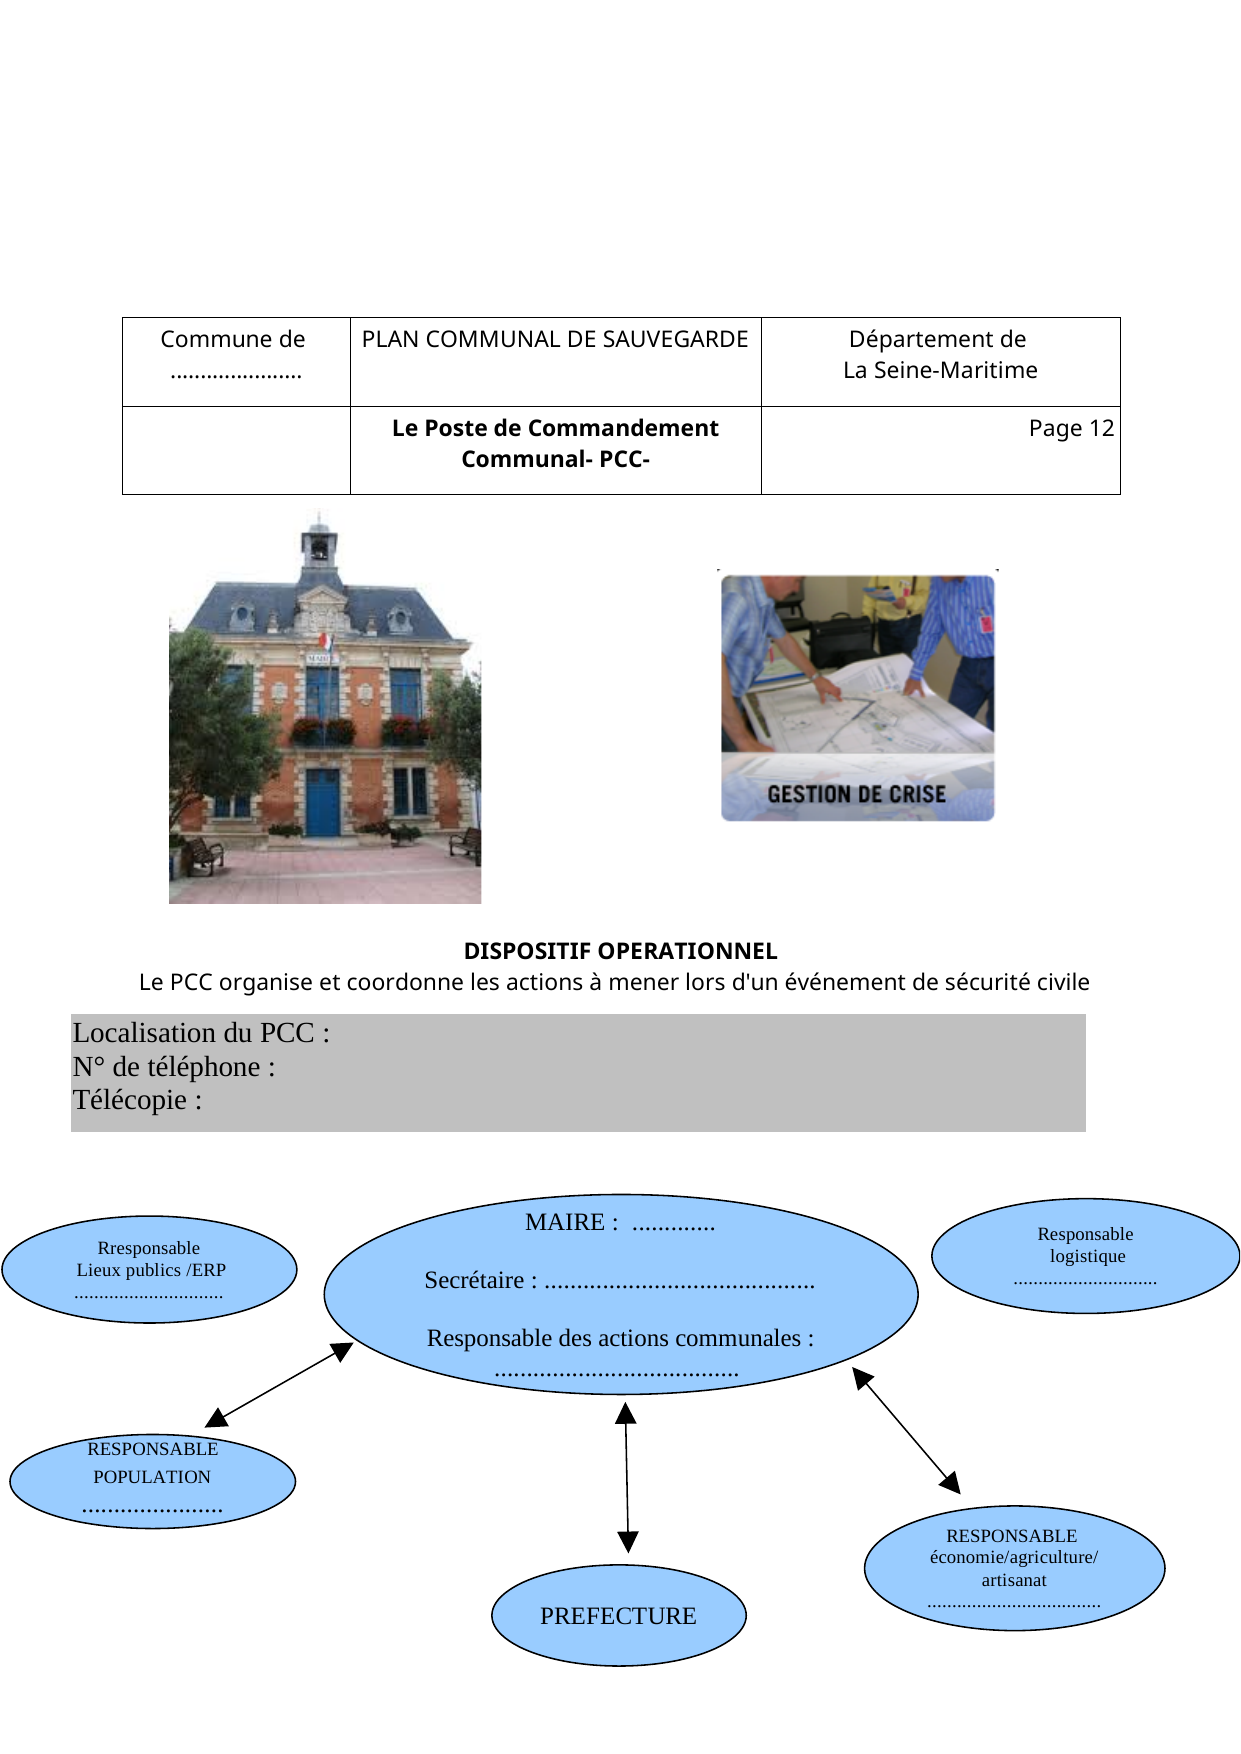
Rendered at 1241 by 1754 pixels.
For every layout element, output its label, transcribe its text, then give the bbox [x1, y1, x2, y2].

text Télécopie : [72, 1083, 1084, 1116]
table_header Département de La Seine-Maritime [762, 318, 1120, 406]
table_cell Page 12 [762, 407, 1120, 494]
picture [717, 569, 999, 823]
table_cell Le Poste de Commandement Communal- PCC- [351, 407, 761, 494]
table_header Commune de ...................... ...................... [123, 318, 350, 406]
text Le PCC organise et coordonne les actions à mener lors d'un événement de sécurité civile [58, 966, 1170, 997]
picture [169, 508, 482, 904]
table_cell [123, 407, 350, 494]
text DISPOSITIF OPERATIONNEL [120, 935, 1121, 966]
text Localisation du PCC : [72, 1016, 1084, 1049]
table_header PLAN COMMUNAL DE SAUVEGARDE [351, 318, 761, 406]
text N° de téléphone : [72, 1049, 1084, 1083]
